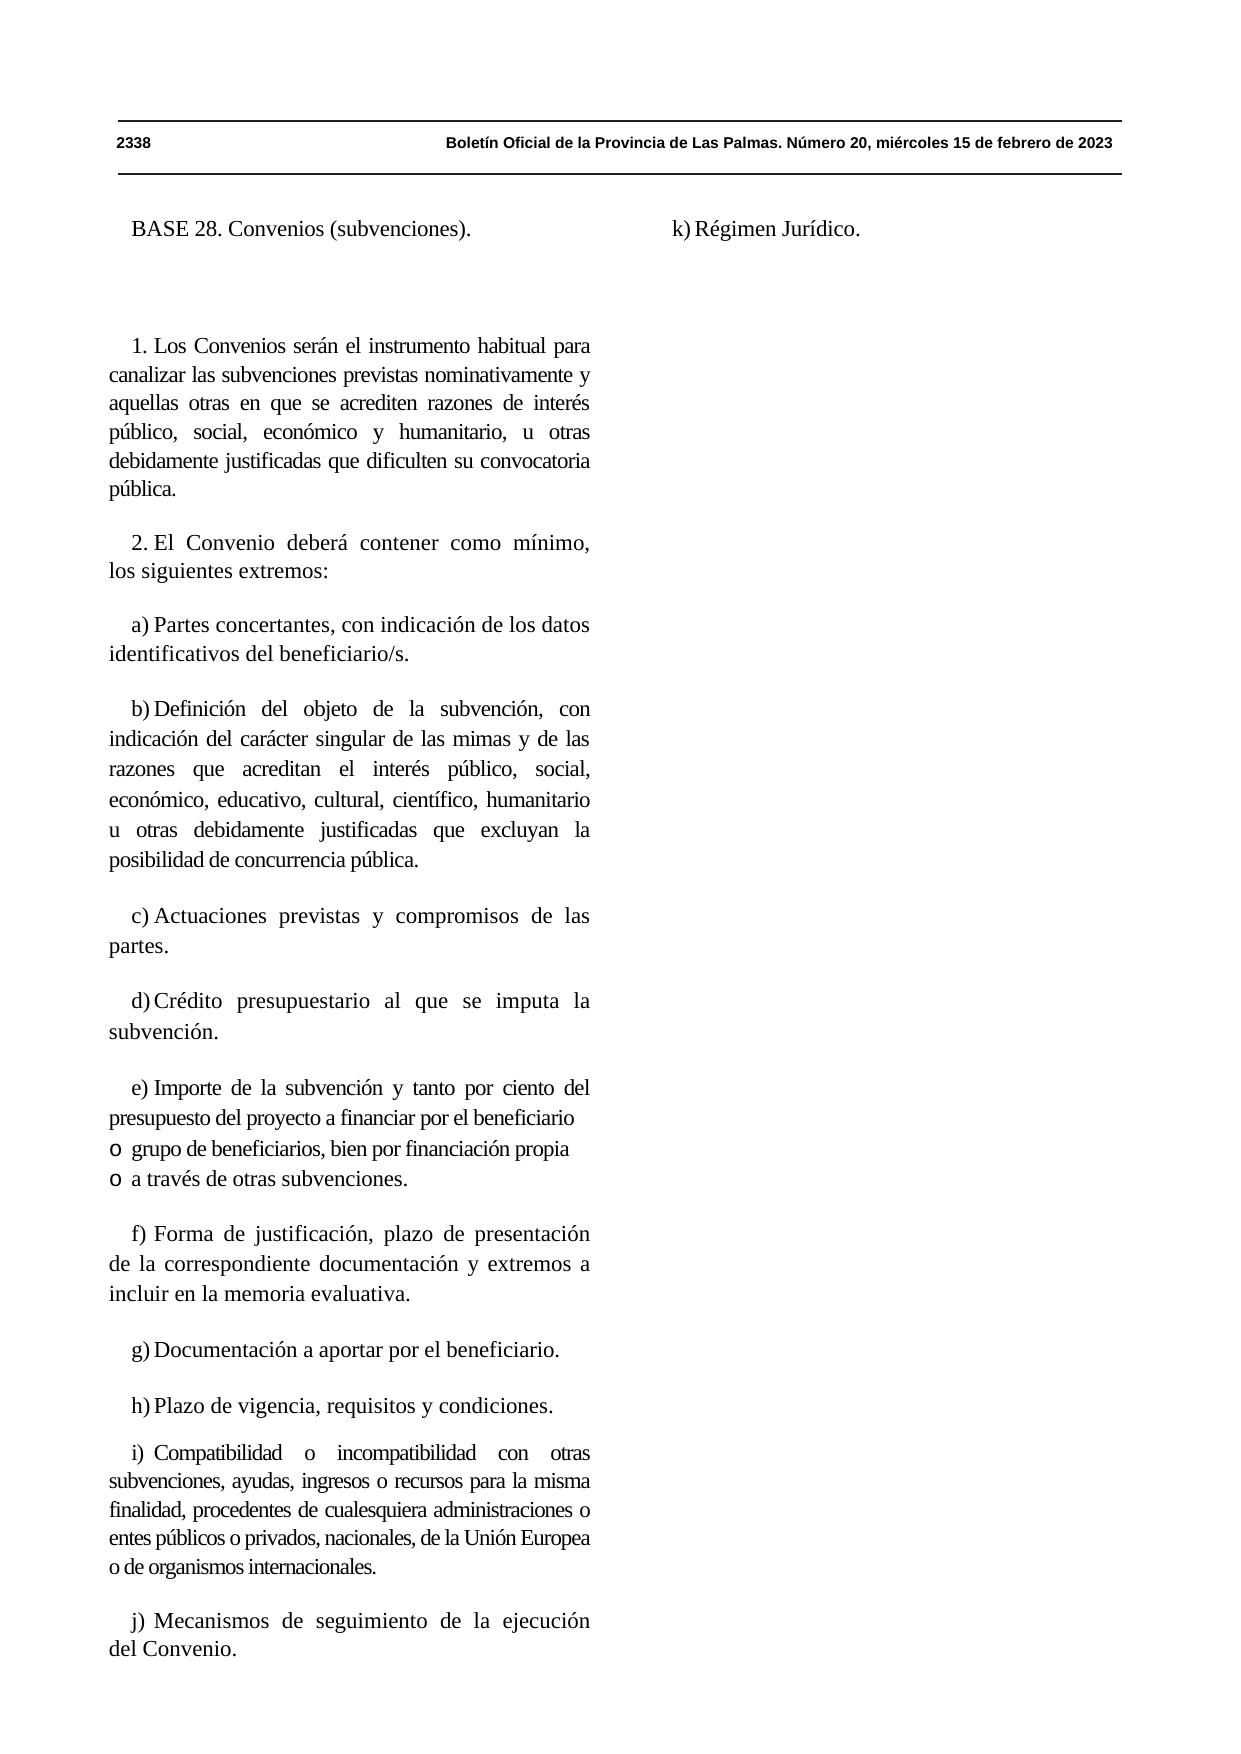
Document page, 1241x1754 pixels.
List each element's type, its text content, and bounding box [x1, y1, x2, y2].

list Documentación a aportar por el beneficiario. [109, 1337, 591, 1363]
list a través de otras subvenciones. [109, 1166, 591, 1192]
text 2338 Boletín Oficial de la Provincia de Las Palmas. Número 20, miércoles 15 de febrero de 2023 [116, 135, 1132, 152]
list Crédito presupuestario al que se imputa la subvención. [109, 984, 591, 1045]
list Compatibilidad o incompatibilidad con otras subvenciones, ayudas, ingresos o recursos para la misma finalidad, procedentes de cualesquiera administraciones o entes públicos o privados, nacionales, de la Unión Europea o de organismos internacionales. [109, 1437, 591, 1580]
list grupo de beneficiarios, bien por financiación propia [109, 1136, 591, 1161]
list Régimen Jurídico. [649, 216, 1132, 242]
list Mecanismos de seguimiento de la ejecución del Convenio. [109, 1606, 591, 1662]
list Los Convenios serán el instrumento habitual para canalizar las subvenciones previstas nominativamente y aquellas otras en que se acrediten razones de interés público, social, económico y humanitario, u otras debidamente justificadas que dificulten su convocatoria pública. [109, 331, 591, 502]
list El Convenio deberá contener como mínimo, los siguientes extremos: [109, 527, 591, 584]
list Importe de la subvención y tanto por ciento del presupuesto del proyecto a financiar por el beneficiario [109, 1071, 591, 1131]
list Definición del objeto de la subvención, con indicación del carácter singular de las mimas y de las razones que acreditan el interés público, social, económico, educativo, cultural, científico, humanitario u otras debidamente justificadas que excluyan la posibilidad de concurrencia pública. [109, 692, 591, 874]
text BASE 28. Convenios (subvenciones). [131, 216, 591, 242]
list Partes concertantes, con indicación de los datos identificativos del beneficiario/s. [109, 610, 591, 667]
list Plazo de vigencia, requisitos y condiciones. [109, 1393, 591, 1418]
list Forma de justificación, plazo de presentación de la correspondiente documentación y extremos a incluir en la memoria evaluativa. [109, 1217, 591, 1308]
list Actuaciones previstas y compromisos de las partes. [109, 899, 591, 960]
